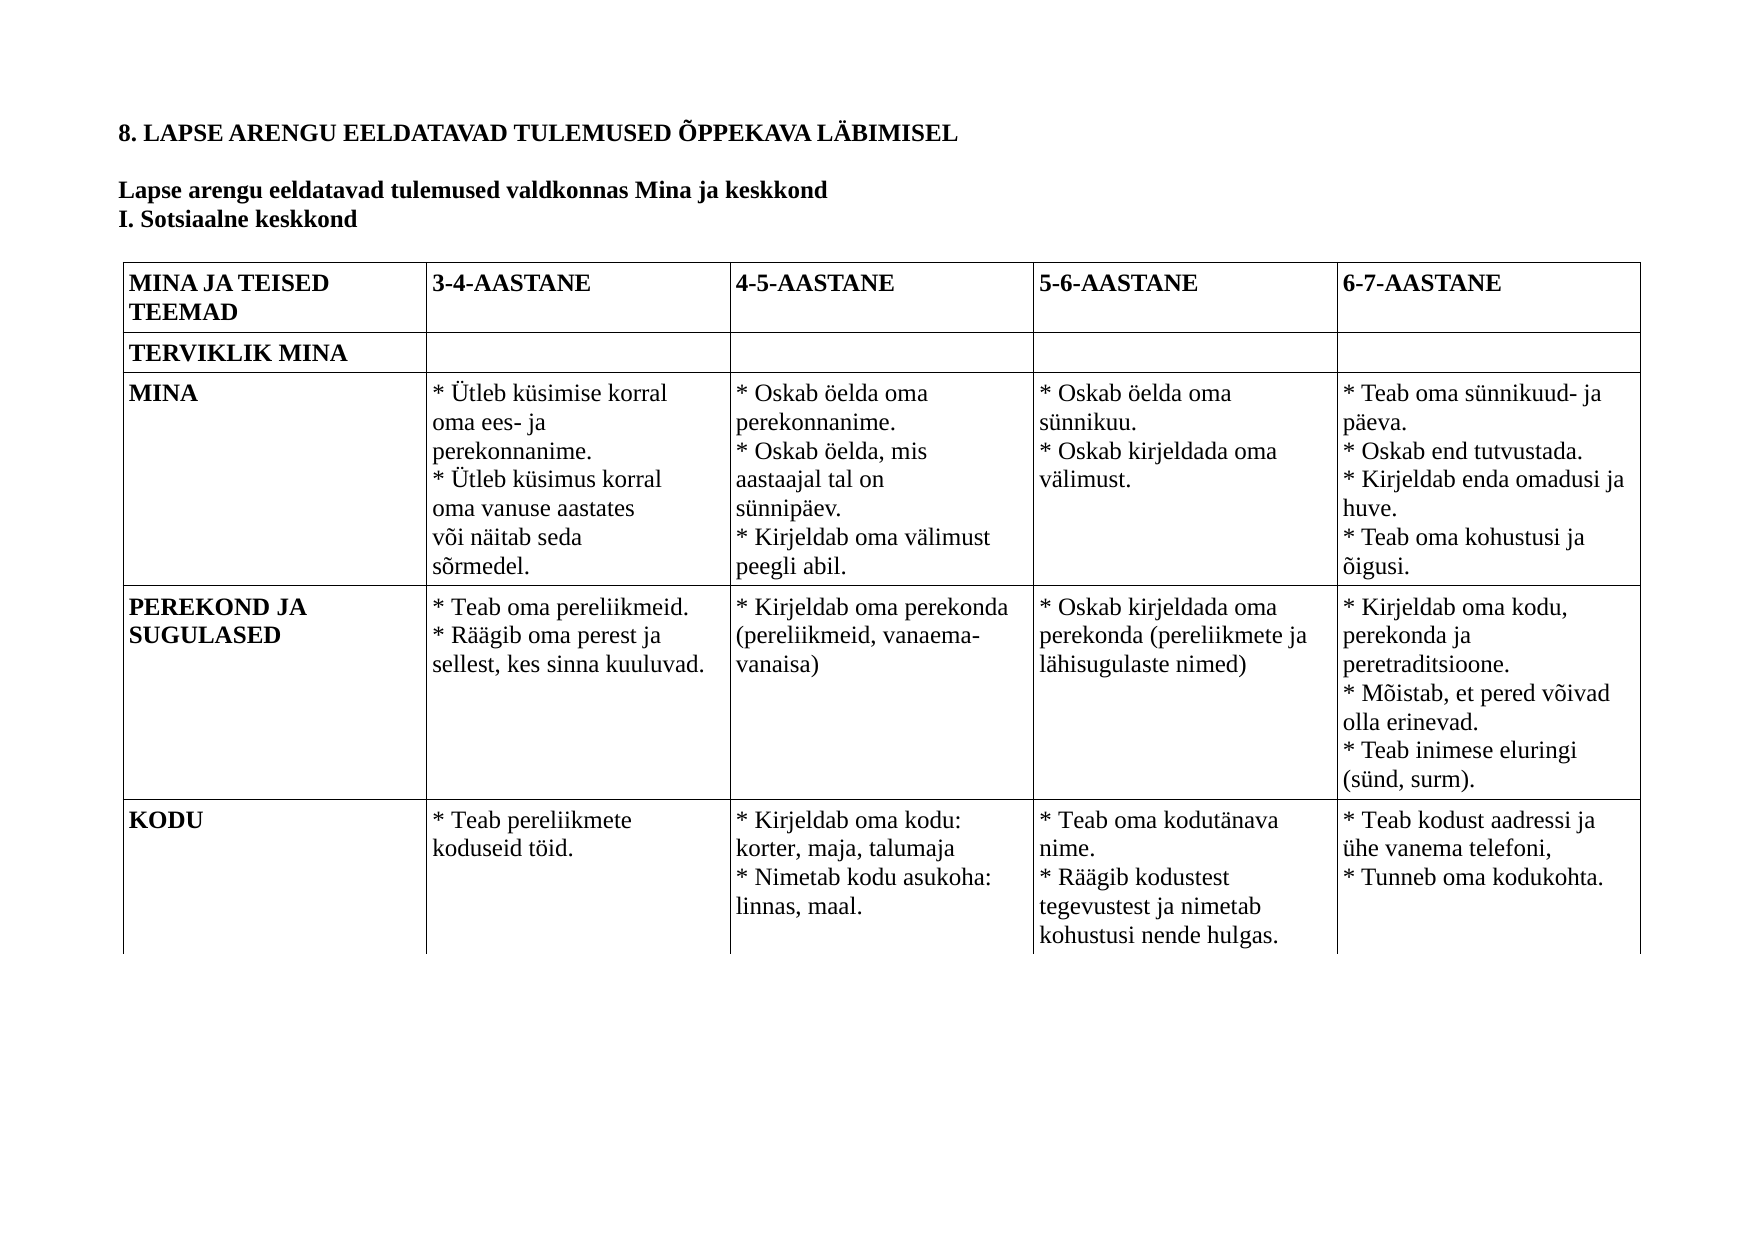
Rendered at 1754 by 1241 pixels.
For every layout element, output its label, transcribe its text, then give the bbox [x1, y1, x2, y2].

table_cell * Teab oma pereliikmeid. * Räägib oma perest ja sellest, kes sinna kuuluvad. [427, 586, 730, 798]
table_header 5-6-AASTANE [1034, 263, 1337, 331]
table_cell * Teab oma kodutänava nime. * Räägib kodustest tegevustest ja nimetab kohustusi nende hulgas. [1034, 800, 1337, 954]
table_cell * Kirjeldab oma perekonda (pereliikmeid, vanaema-vanaisa) [731, 586, 1033, 798]
table_cell * Teab oma sünnikuud- ja päeva. * Oskab end tutvustada. * Kirjeldab enda omadusi ja huve. * Teab oma kohustusi ja õigusi. [1338, 373, 1640, 585]
table_cell [1338, 333, 1640, 372]
table_header 6-7-AASTANE [1338, 263, 1640, 331]
text 8. LAPSE ARENGU EELDATAVAD TULEMUSED ÕPPEKAVA LÄBIMISEL [118, 118, 1636, 147]
table_cell [1034, 333, 1337, 372]
table_cell KODU [124, 800, 426, 954]
table_header 3-4-AASTANE [427, 263, 730, 331]
table_cell * Teab pereliikmete koduseid töid. [427, 800, 730, 954]
table_cell * Kirjeldab oma kodu, perekonda ja peretraditsioone. * Mõistab, et pered võivad olla erinevad. * Teab inimese eluringi (sünd, surm). [1338, 586, 1640, 798]
text Lapse arengu eeldatavad tulemused valdkonnas Mina ja keskkond I. Sotsiaalne keskkond [118, 176, 1636, 262]
table_cell * Teab kodust aadressi ja ühe vanema telefoni, * Tunneb oma kodukohta. [1338, 800, 1640, 954]
table_header MINA JA TEISED TEEMAD [124, 263, 426, 331]
table_cell [427, 333, 730, 372]
table_cell * Ütleb küsimise korral oma ees- ja perekonnanime. * Ütleb küsimus korral oma vanuse aastates või näitab seda sõrmedel. [427, 373, 730, 585]
table_cell * Kirjeldab oma kodu: korter, maja, talumaja * Nimetab kodu asukoha: linnas, maal. [731, 800, 1033, 954]
table_cell [731, 333, 1033, 372]
table_cell MINA [124, 373, 426, 585]
table_cell PEREKOND JA SUGULASED [124, 586, 426, 798]
table_cell * Oskab öelda oma sünnikuu. * Oskab kirjeldada oma välimust. [1034, 373, 1337, 585]
table_cell * Oskab kirjeldada oma perekonda (pereliikmete ja lähisugulaste nimed) [1034, 586, 1337, 798]
table_cell TERVIKLIK MINA [124, 333, 426, 372]
table_header 4-5-AASTANE [731, 263, 1033, 331]
table_cell * Oskab öelda oma perekonnanime. * Oskab öelda, mis aastaajal tal on sünnipäev. * Kirjeldab oma välimust peegli abil. [731, 373, 1033, 585]
